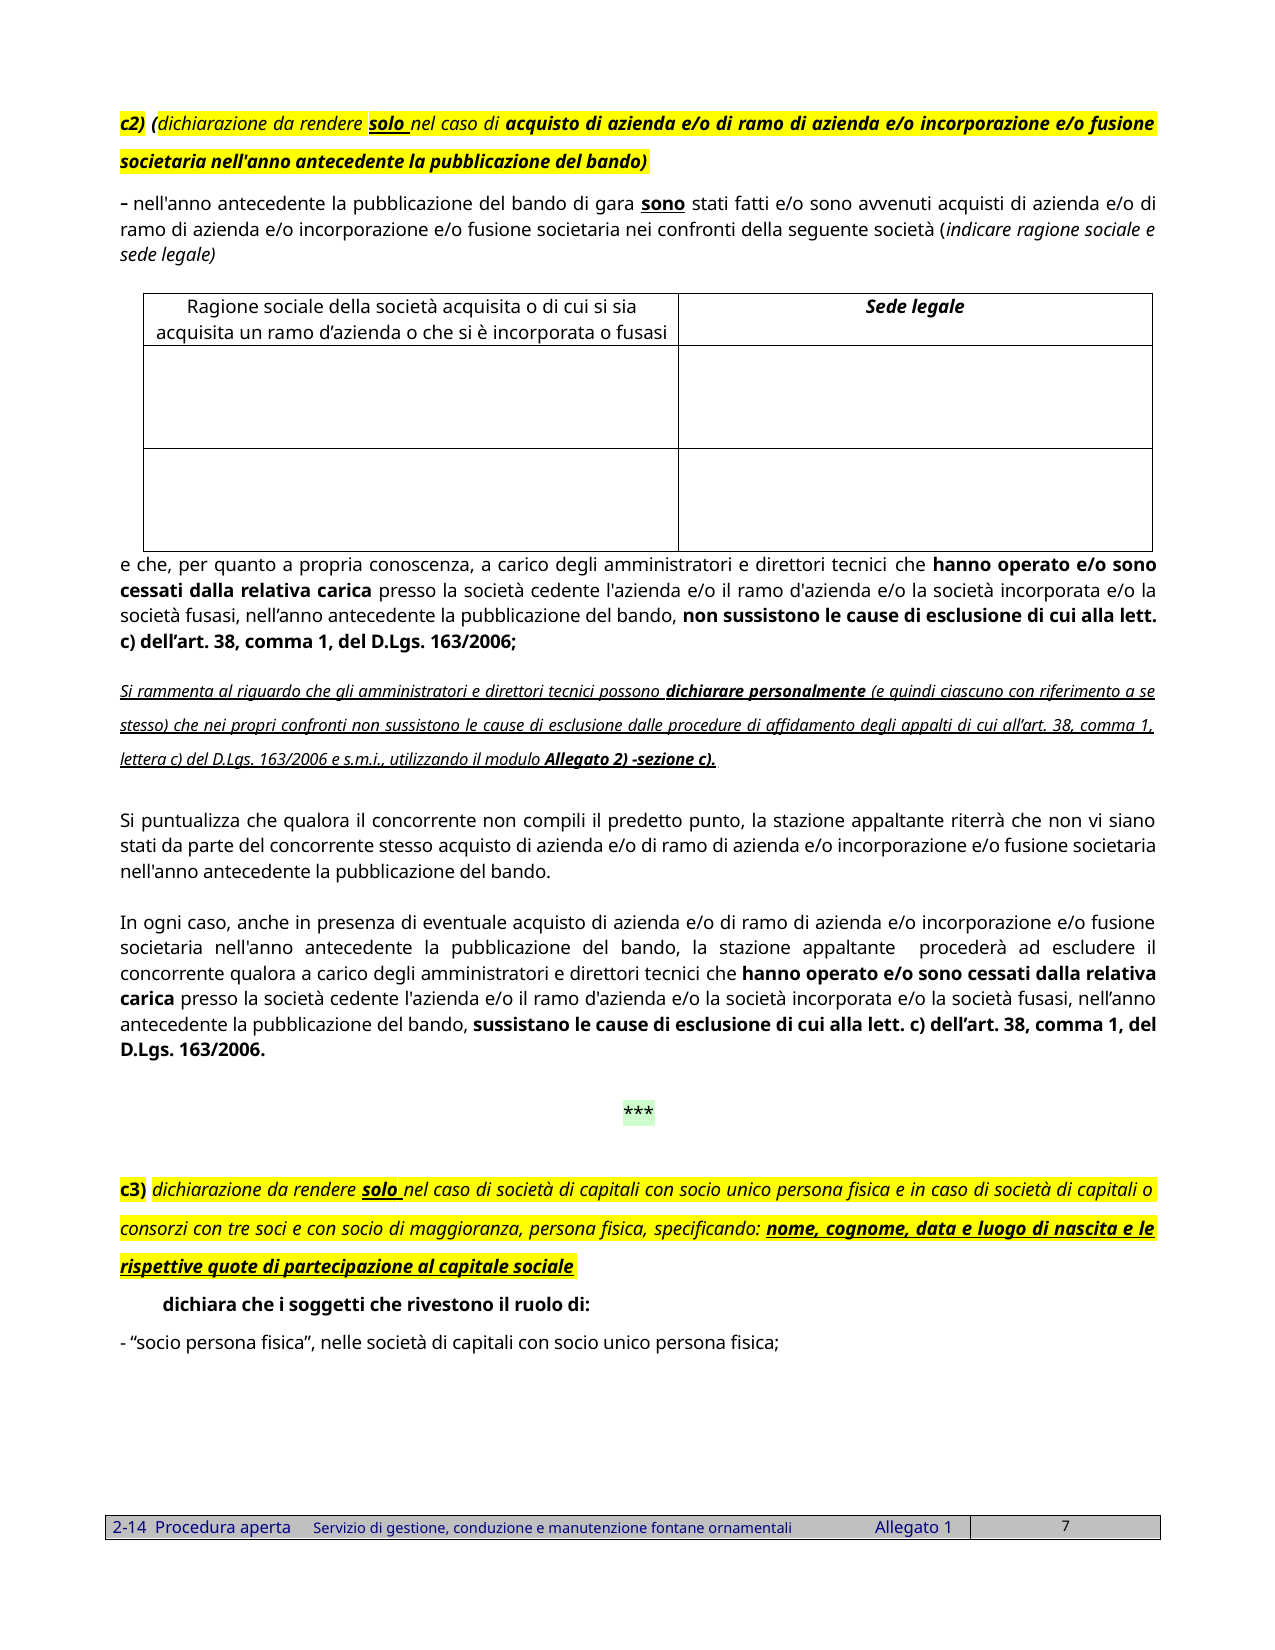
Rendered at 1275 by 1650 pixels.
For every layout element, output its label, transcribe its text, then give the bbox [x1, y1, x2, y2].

text c3) dichiarazione da rendere solo nel caso di società di capitali con socio unico persona fisica e in caso di società di capitali o consorzi con tre soci e con socio di maggioranza, persona fisica, specificando: nome, cognome, data e luogo di nascita e le rispettive quote di partecipazione al capitale sociale [120, 1177, 1157, 1279]
text e che, per quanto a propria conoscenza, a carico degli amministratori e direttori tecnici che hanno operato e/o sono cessati dalla relativa carica presso la società cedente l'azienda e/o il ramo d'azienda e/o la società incorporata e/o la società fusasi, nell’anno antecedente la pubblicazione del bando, non sussistono le cause di esclusione di cui alla lett. c) dell’art. 38, comma 1, del D.Lgs. 163/2006; [120, 552, 1157, 654]
table_cell [679, 449, 1152, 551]
text dichiara che i soggetti che rivestono il ruolo di: [120, 1291, 1157, 1317]
text *** [120, 1100, 1157, 1126]
text c2) (dichiarazione da rendere solo nel caso di acquisto di azienda e/o di ramo di azienda e/o incorporazione e/o fusione societaria nell'anno antecedente la pubblicazione del bando) [120, 111, 1157, 174]
list nell'anno antecedente la pubblicazione del bando di gara sono stati fatti e/o sono avvenuti acquisti di azienda e/o di ramo di azienda e/o incorporazione e/o fusione societaria nei confronti della seguente società (indicare ragione sociale e sede legale) [120, 187, 1157, 267]
table_cell [144, 449, 678, 551]
text In ogni caso, anche in presenza di eventuale acquisto di azienda e/o di ramo di azienda e/o incorporazione e/o fusione societaria nell'anno antecedente la pubblicazione del bando, la stazione appaltante procederà ad escludere il concorrente qualora a carico degli amministratori e direttori tecnici che hanno operato e/o sono cessati dalla relativa carica presso la società cedente l'azienda e/o il ramo d'azienda e/o la società incorporata e/o la società fusasi, nell’anno antecedente la pubblicazione del bando, sussistano le cause di esclusione di cui alla lett. c) dell’art. 38, comma 1, del D.Lgs. 163/2006. [120, 909, 1157, 1062]
table_header Ragione sociale della società acquisita o di cui si sia acquisita un ramo d’azienda o che si è incorporata o fusasi [144, 294, 678, 344]
text Si puntualizza che qualora il concorrente non compili il predetto punto, la stazione appaltante riterrà che non vi siano stati da parte del concorrente stesso acquisto di azienda e/o di ramo di azienda e/o incorporazione e/o fusione societaria nell'anno antecedente la pubblicazione del bando. [120, 807, 1157, 883]
table_cell [144, 346, 678, 447]
table_cell [679, 346, 1152, 447]
text - “socio persona fisica”, nelle società di capitali con socio unico persona fisica; [120, 1330, 1157, 1355]
text Si rammenta al riguardo che gli amministratori e direttori tecnici possono dichiarare personalmente (e quindi ciascuno con riferimento a se stesso) che nei propri confronti non sussistono le cause di esclusione dalle procedure di affidamento degli appalti di cui all’art. 38, comma 1, lettera c) del D.Lgs. 163/2006 e s.m.i., utilizzando il modulo Allegato 2) -sezione c). [120, 679, 1157, 770]
table_header Sede legale [679, 294, 1152, 344]
